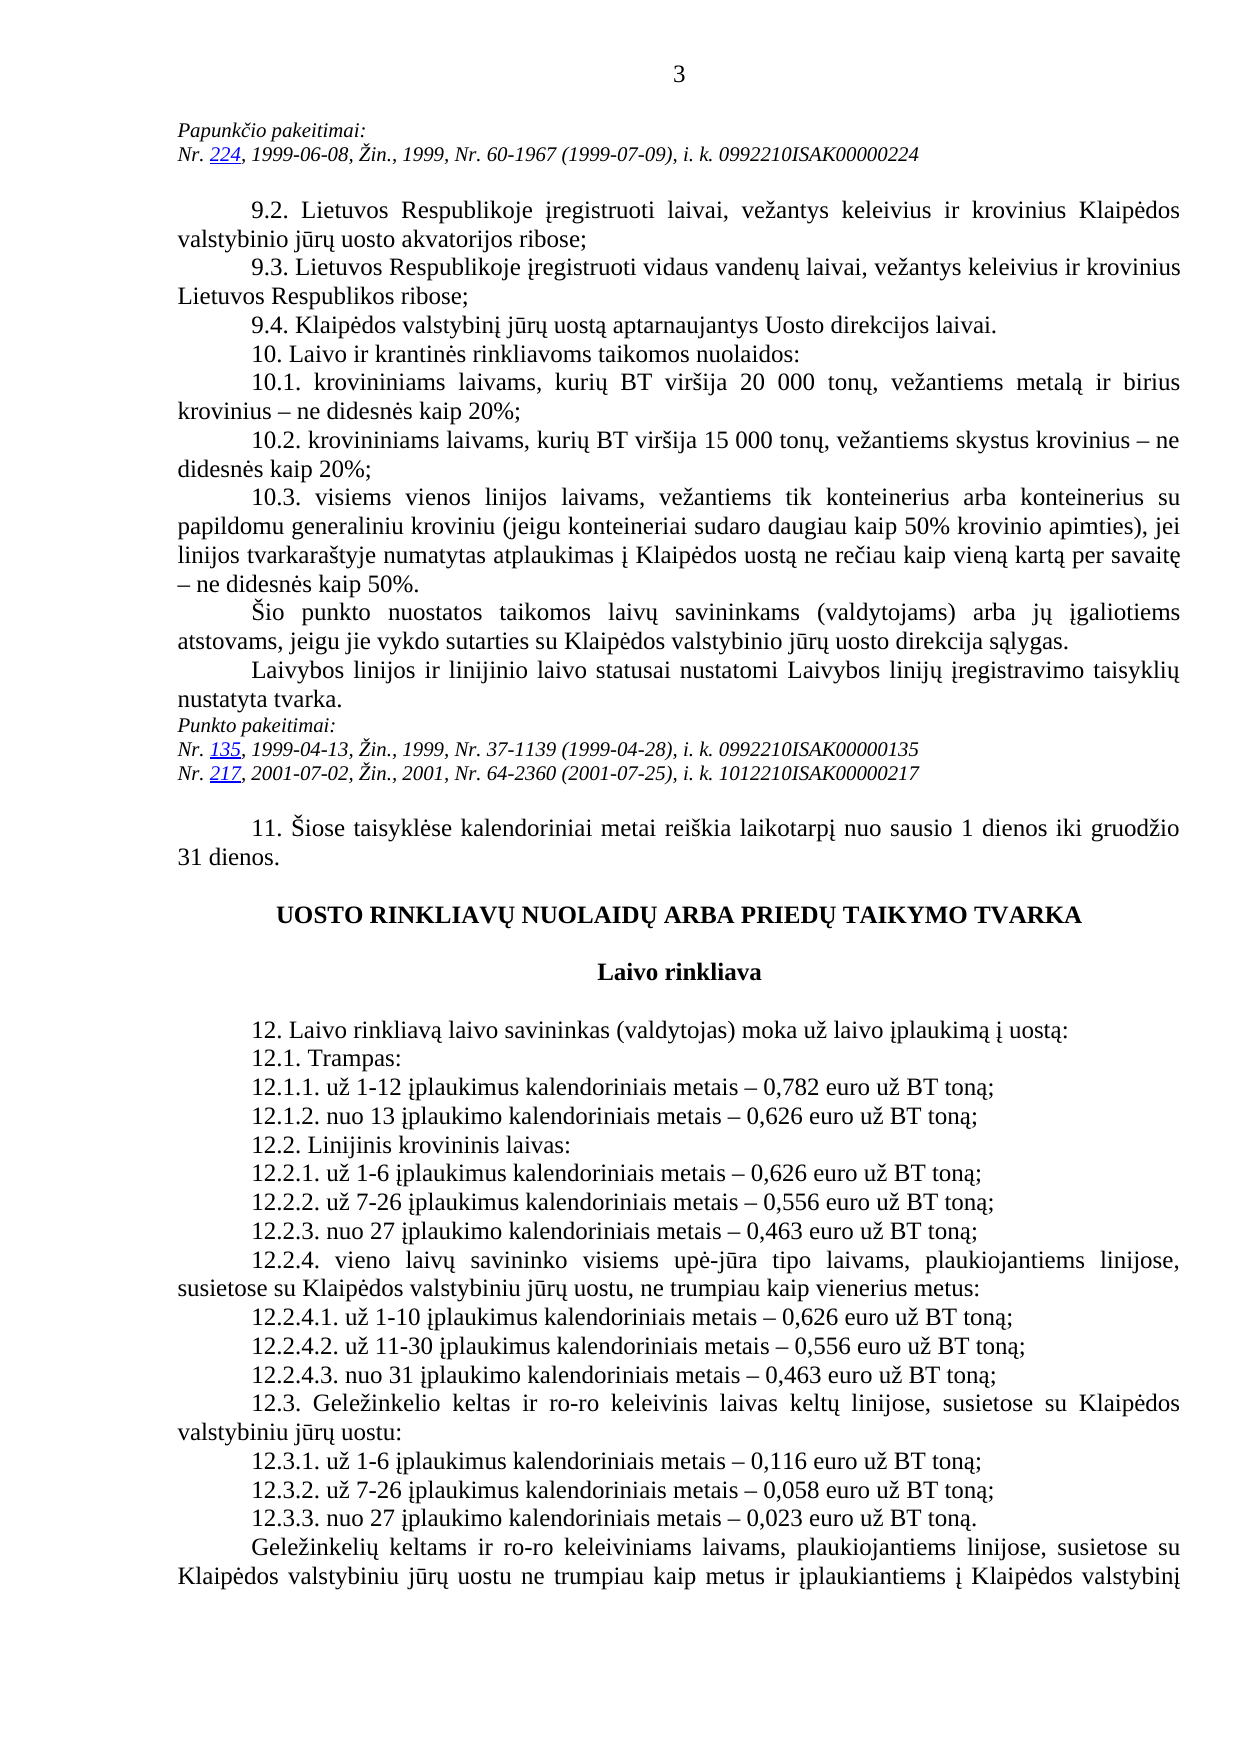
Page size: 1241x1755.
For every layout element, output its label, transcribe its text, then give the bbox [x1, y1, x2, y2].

text 12.3.2. už 7-26 įplaukimus kalendoriniais metais – 0,058 euro už BT toną; [177, 1475, 1181, 1503]
text 12.1.2. nuo 13 įplaukimo kalendoriniais metais – 0,626 euro už BT toną; [177, 1101, 1181, 1130]
text Geležinkelių keltams ir ro-ro keleiviniams laivams, plaukiojantiems linijose, susietose su Klaipėdos valstybiniu jūrų uostu ne trumpiau kaip metus ir įplaukiantiems į Klaipėdos valstybinį [177, 1532, 1181, 1590]
text 12.2.4.2. už 11-30 įplaukimus kalendoriniais metais – 0,556 euro už BT toną; [177, 1331, 1181, 1360]
text 12.3.3. nuo 27 įplaukimo kalendoriniais metais – 0,023 euro už BT toną. [177, 1503, 1181, 1532]
text Punkto pakeitimai: [177, 712, 1181, 737]
text 12.2.4. vieno laivų savininko visiems upė-jūra tipo laivams, plaukiojantiems linijose, susietose su Klaipėdos valstybiniu jūrų uostu, ne trumpiau kaip vienerius metus: [177, 1245, 1181, 1302]
text 12.1. Trampas: [177, 1043, 1181, 1072]
text Nr. 224, 1999-06-08, Žin., 1999, Nr. 60-1967 (1999-07-09), i. k. 0992210ISAK00000224 [177, 142, 1181, 166]
text 10.2. krovininiams laivams, kurių BT viršija 15 000 tonų, vežantiems skystus krovinius – ne didesnės kaip 20%; [177, 425, 1181, 482]
text 12.2.1. už 1-6 įplaukimus kalendoriniais metais – 0,626 euro už BT toną; [177, 1158, 1181, 1187]
text 12.2.2. už 7-26 įplaukimus kalendoriniais metais – 0,556 euro už BT toną; [177, 1187, 1181, 1216]
text 12.2. Linijinis krovininis laivas: [177, 1130, 1181, 1158]
text Nr. 217, 2001-07-02, Žin., 2001, Nr. 64-2360 (2001-07-25), i. k. 1012210ISAK00000217 [177, 761, 1181, 785]
text 12.2.4.1. už 1-10 įplaukimus kalendoriniais metais – 0,626 euro už BT toną; [177, 1302, 1181, 1331]
text Uosto rinkliavų nuolaidų arba priedų taikymo tvarka [177, 900, 1181, 928]
text Papunkčio pakeitimai: [177, 118, 1181, 142]
text 12.3. Geležinkelio keltas ir ro-ro keleivinis laivas keltų linijose, susietose su Klaipėdos valstybiniu jūrų uostu: [177, 1388, 1181, 1446]
text 9.4. Klaipėdos valstybinį jūrų uostą aptarnaujantys Uosto direkcijos laivai. [177, 310, 1181, 339]
text Nr. 135, 1999-04-13, Žin., 1999, Nr. 37-1139 (1999-04-28), i. k. 0992210ISAK00000135 [177, 737, 1181, 761]
text 10.3. visiems vienos linijos laivams, vežantiems tik konteinerius arba konteinerius su papildomu generaliniu kroviniu (jeigu konteineriai sudaro daugiau kaip 50% krovinio apimties), jei linijos tvarkaraštyje numatytas atplaukimas į Klaipėdos uostą ne rečiau kaip vieną kartą per savaitę – ne didesnės kaip 50%. [177, 482, 1181, 597]
text Laivybos linijos ir linijinio laivo statusai nustatomi Laivybos linijų įregistravimo taisyklių nustatyta tvarka. [177, 655, 1181, 712]
text Šio punkto nuostatos taikomos laivų savininkams (valdytojams) arba jų įgaliotiems atstovams, jeigu jie vykdo sutarties su Klaipėdos valstybinio jūrų uosto direkcija sąlygas. [177, 597, 1181, 655]
text 12. Laivo rinkliavą laivo savininkas (valdytojas) moka už laivo įplaukimą į uostą: [177, 1015, 1181, 1043]
text Laivo rinkliava [177, 957, 1181, 986]
text 12.1.1. už 1-12 įplaukimus kalendoriniais metais – 0,782 euro už BT toną; [177, 1072, 1181, 1101]
text 12.2.3. nuo 27 įplaukimo kalendoriniais metais – 0,463 euro už BT toną; [177, 1216, 1181, 1245]
text 10. Laivo ir krantinės rinkliavoms taikomos nuolaidos: [177, 339, 1181, 367]
text 9.3. Lietuvos Respublikoje įregistruoti vidaus vandenų laivai, vežantys keleivius ir krovinius Lietuvos Respublikos ribose; [177, 252, 1181, 310]
text 12.2.4.3. nuo 31 įplaukimo kalendoriniais metais – 0,463 euro už BT toną; [177, 1360, 1181, 1388]
text 9.2. Lietuvos Respublikoje įregistruoti laivai, vežantys keleivius ir krovinius Klaipėdos valstybinio jūrų uosto akvatorijos ribose; [177, 195, 1181, 252]
text 12.3.1. už 1-6 įplaukimus kalendoriniais metais – 0,116 euro už BT toną; [177, 1446, 1181, 1475]
text 11. Šiose taisyklėse kalendoriniai metai reiškia laikotarpį nuo sausio 1 dienos iki gruodžio 31 dienos. [177, 813, 1181, 871]
text 10.1. krovininiams laivams, kurių BT viršija 20 000 tonų, vežantiems metalą ir birius krovinius – ne didesnės kaip 20%; [177, 367, 1181, 425]
